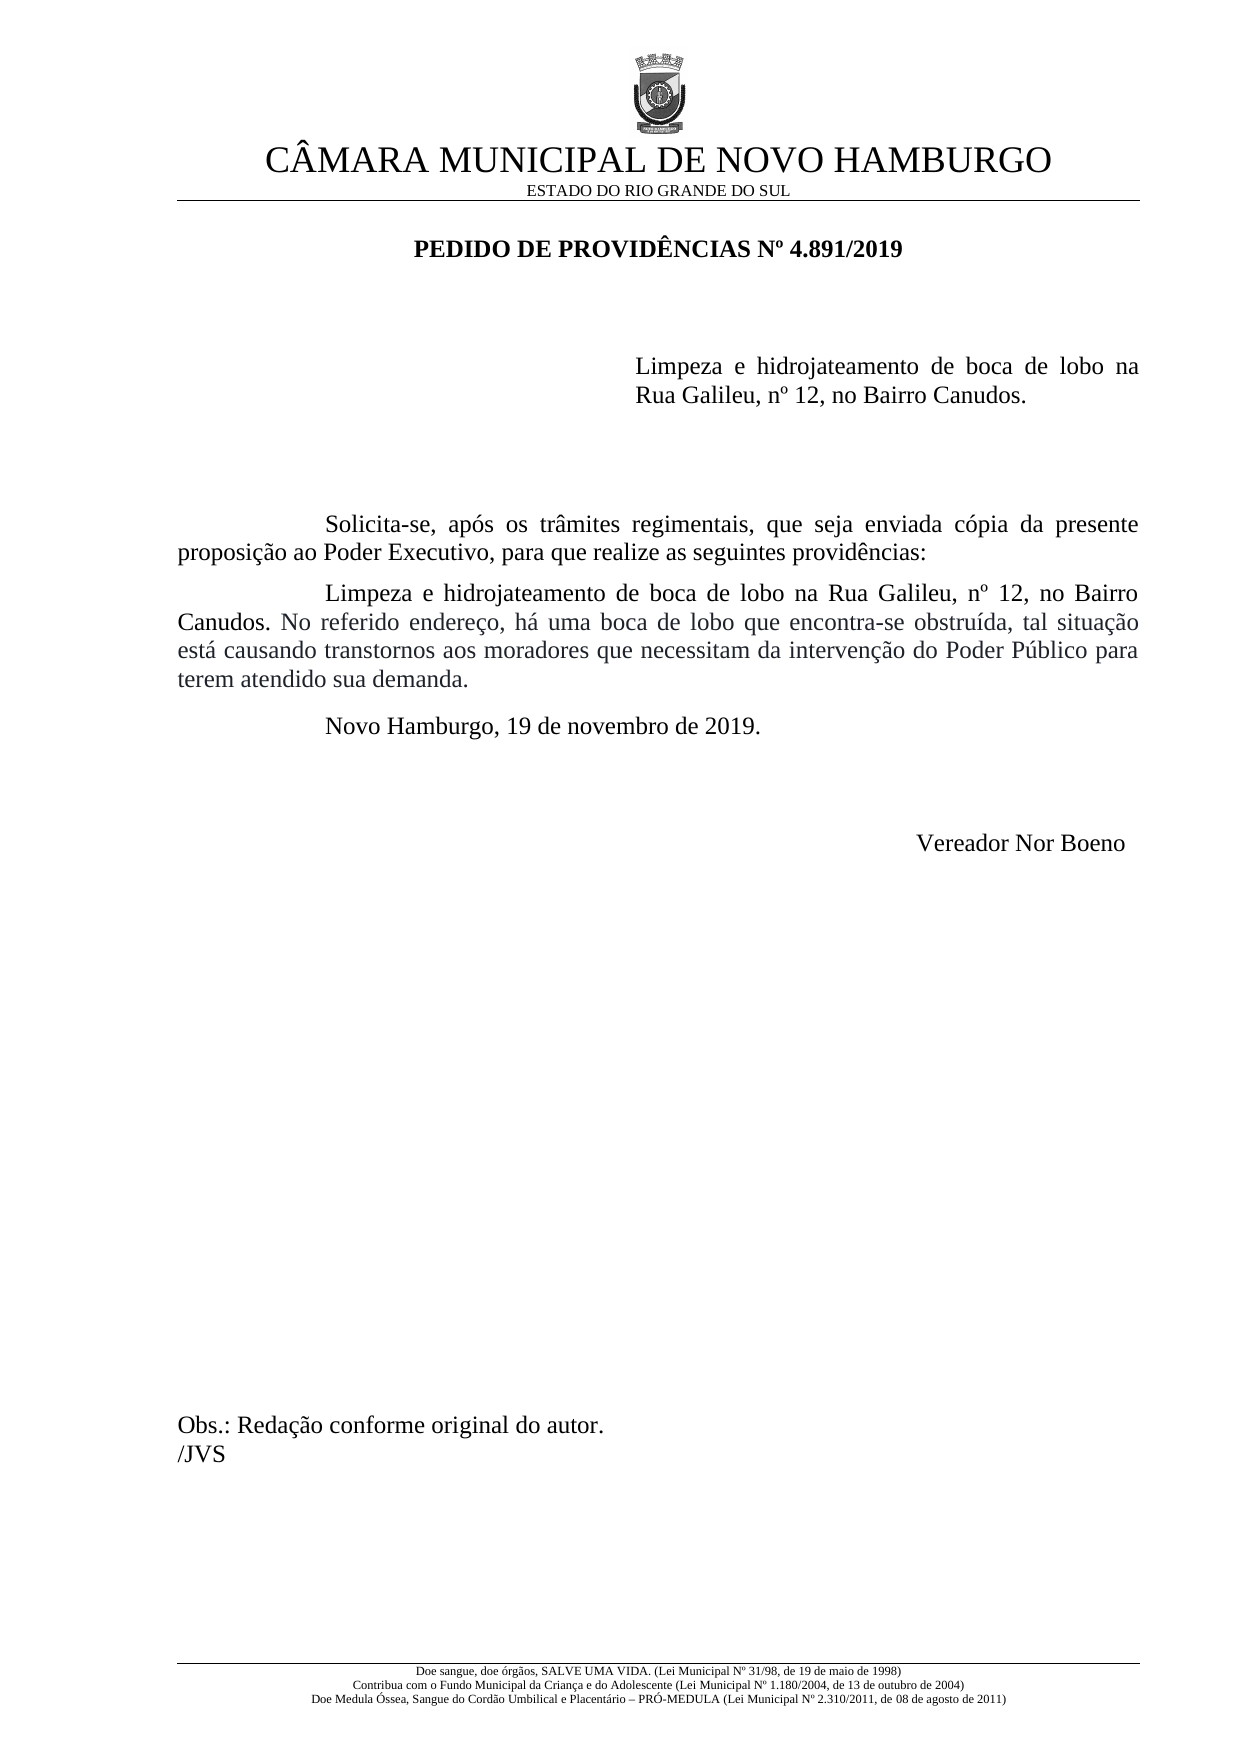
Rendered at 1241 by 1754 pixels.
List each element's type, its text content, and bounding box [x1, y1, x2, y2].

text PEDIDO DE PROVIDÊNCIAS Nº 4.891/2019 [177, 234, 1140, 262]
text Limpeza e hidrojateamento de boca de lobo na Rua Galileu, nº 12, no Bairro Canudos. No referido endereço, há uma boca de lobo que encontra-se obstruída, tal situação está causando transtornos aos moradores que necessitam da intervenção do Poder Público para terem atendido sua demanda. [177, 578, 1140, 693]
text Obs.: Redação conforme original do autor. [177, 1410, 1140, 1439]
text Solicita-se, após os trâmites regimentais, que seja enviada cópia da presente proposição ao Poder Executivo, para que realize as seguintes providências: [177, 509, 1140, 566]
text Vereador Nor Boeno [768, 828, 1140, 857]
text Novo Hamburgo, 19 de novembro de 2019. [177, 711, 1140, 739]
text /JVS [177, 1439, 1140, 1467]
text Limpeza e hidrojateamento de boca de lobo na Rua Galileu, nº 12, no Bairro Canudos. [635, 351, 1140, 408]
